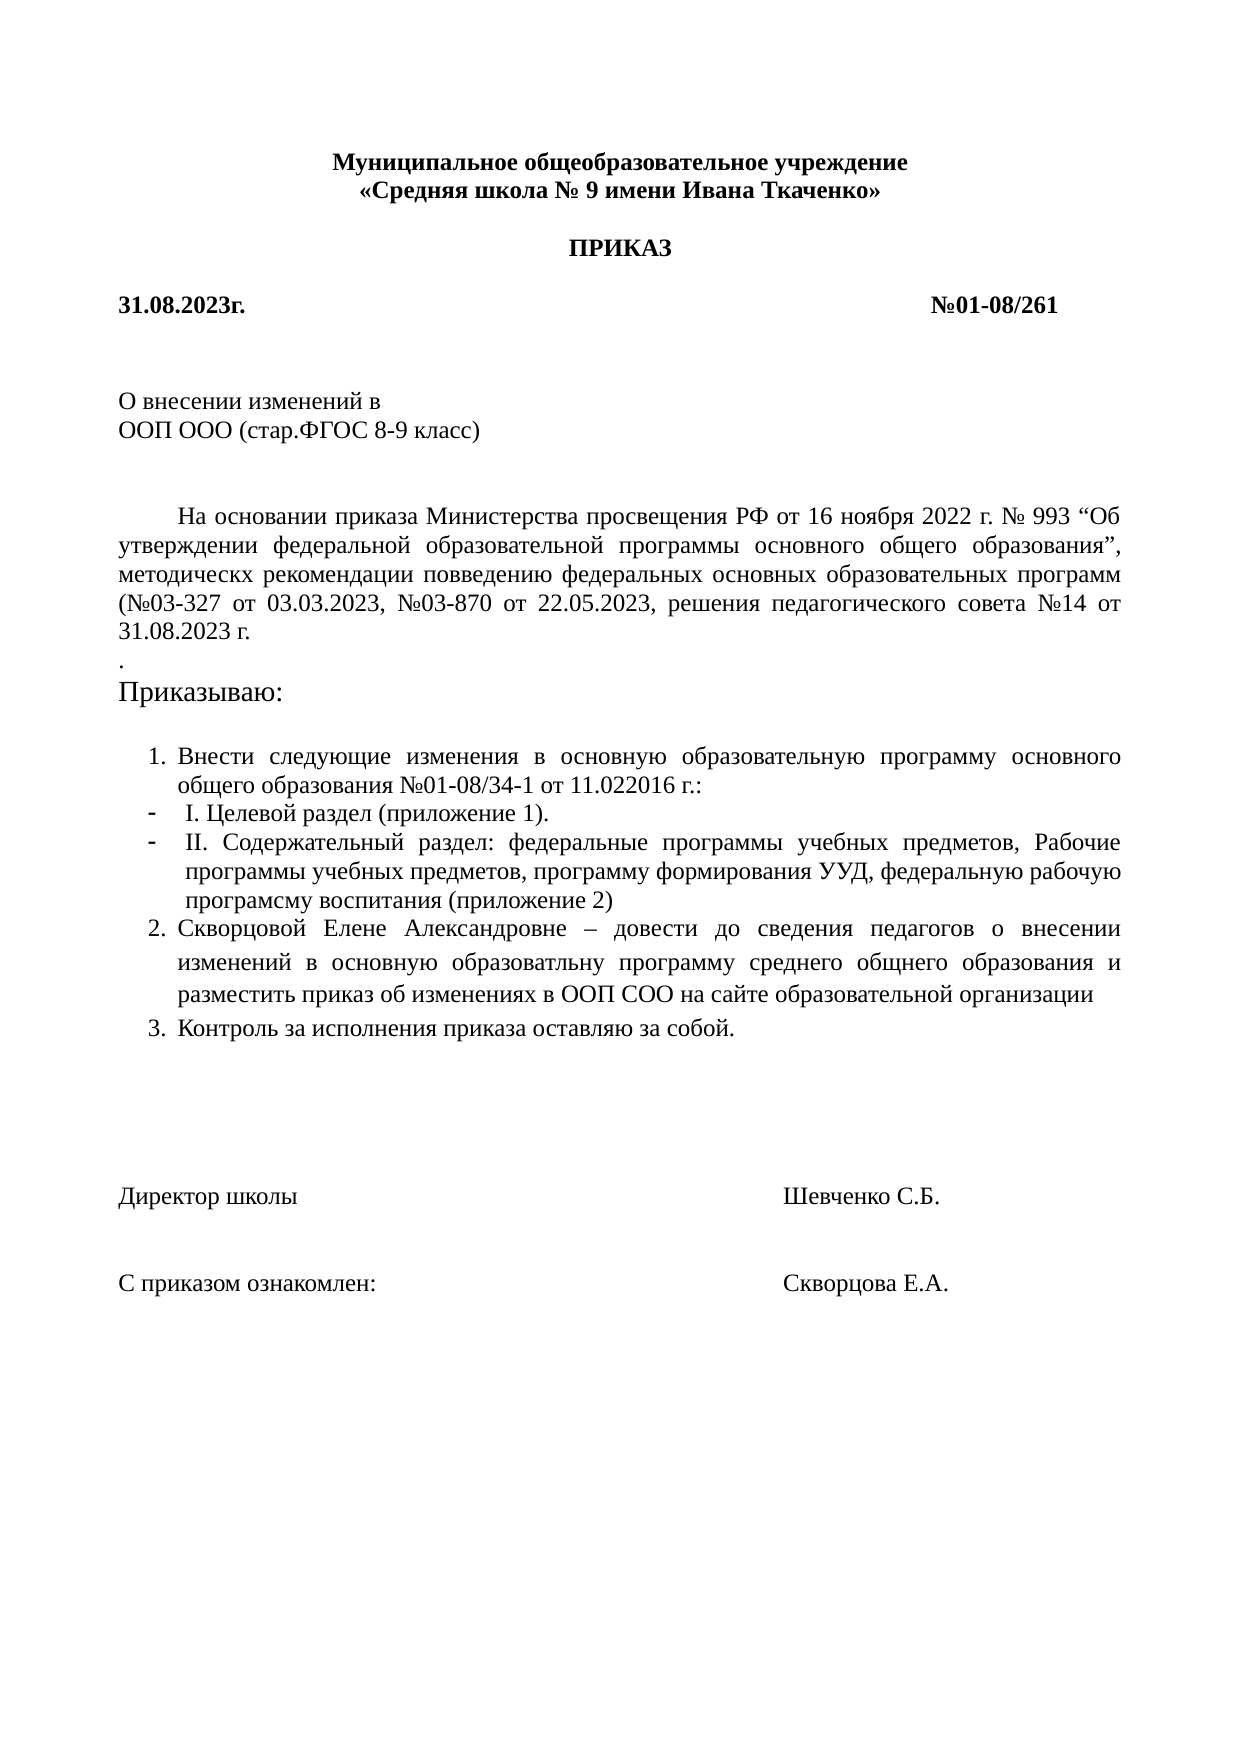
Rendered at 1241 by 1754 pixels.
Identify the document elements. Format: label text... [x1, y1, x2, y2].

list II. Содержательный раздел: федеральные программы учебных предметов, Рабочие программы учебных предметов, программу формирования УУД, федеральную рабочую програмсму воспитания (приложение 2) [148, 827, 1122, 913]
text Приказываю: [118, 674, 1122, 707]
text ПРИКАЗ [118, 233, 1122, 262]
text На основании приказа Министерства просвещения РФ от 16 ноября 2022 г. № 993 “Об утверждении федеральной образовательной программы основного общего образования”, методическх рекомендации повведению федеральных основных образовательных программ (№03-327 от 03.03.2023, №03-870 от 22.05.2023, решения педагогического совета №14 от 31.08.2023 г. [118, 501, 1122, 645]
list I. Целевой раздел (приложение 1). [148, 798, 1122, 827]
list Внести следующие изменения в основную образовательную программу основного общего образования №01-08/34-1 от 11.022016 г.: [148, 741, 1122, 798]
text ООП ООО (стар.ФГОС 8-9 класс) [118, 415, 1122, 444]
list Скворцовой Елене Александровне – довести до сведения педагогов о внесении изменений в основную образоватльну программу среднего общнего образования и разместить приказ об изменениях в ООП СОО на сайте образовательной организации [148, 913, 1122, 1008]
text Муниципальное общеобразовательное учреждение [118, 147, 1122, 176]
text О внесении изменений в [118, 386, 1122, 415]
text 31.08.2023г. №01-08/261 [118, 291, 1122, 319]
list Контроль за исполнения приказа оставляю за собой. [148, 1013, 1122, 1041]
text С приказом ознакомлен: Скворцова Е.А. [118, 1268, 1122, 1296]
text «Средняя школа № 9 имени Ивана Ткаченко» [118, 176, 1122, 204]
text . [118, 645, 1122, 674]
text Директор школы Шевченко С.Б. [118, 1181, 1122, 1210]
